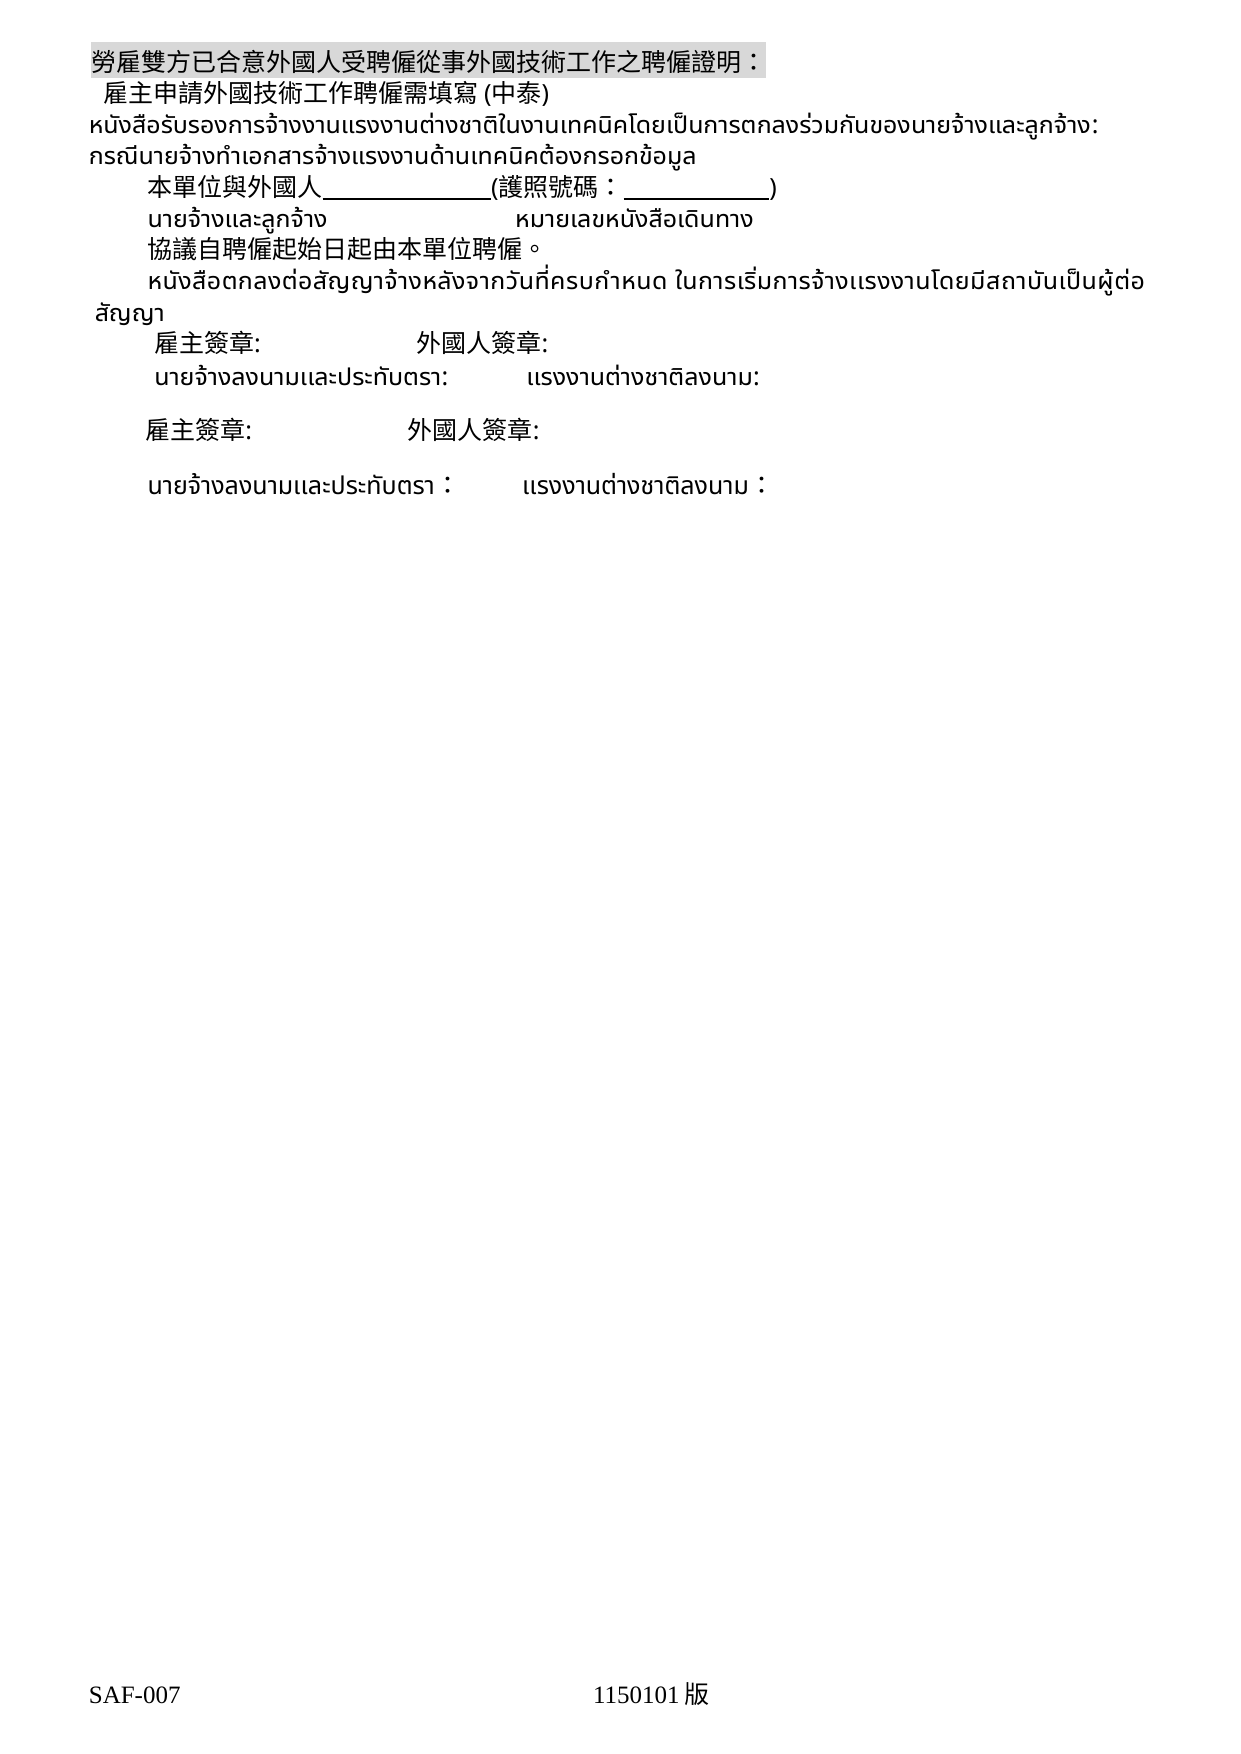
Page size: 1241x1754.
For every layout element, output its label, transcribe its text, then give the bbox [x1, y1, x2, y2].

text 雇主簽章: 外國人簽章: [94, 327, 1146, 358]
text หนังสือตกลงต่อสัญญาจ้างหลังจากวันที่ครบกำหนด ในการเริ่มการจ้างเเรงงานโดยมีสถาบันเป็นผู้ต่อสัญญา [94, 265, 1146, 327]
text นายจ้างลงนามเเละประทับตรา: เเรงงานต่างชาติลงนาม: [148, 358, 1146, 392]
text นายจ้างลงนามเเละประทับตรา： เเรงงานต่างชาติลงนาม： [94, 465, 1146, 505]
text 協議自聘僱起始日起由本單位聘僱。 [94, 233, 1146, 265]
text 雇主申請外國技術工作聘僱需填寫 (中泰) [94, 77, 1146, 108]
text หนังสือรับรองการจ้างงานแรงงานต่างชาติในงานเทคนิคโดยเป็นการตกลงร่วมกันของนายจ้างและลูกจ้าง: [88, 108, 1146, 140]
text 本單位與外國人 (護照號碼： ) [94, 171, 1146, 202]
text นายจ้างและลูกจ้าง หมายเลขหนังสือเดินทาง [94, 202, 1146, 233]
text 雇主簽章: 外國人簽章: [139, 409, 1152, 447]
text กรณีนายจ้างทำเอกสารจ้างแรงงานด้านเทคนิคต้องกรอกข้อมูล [88, 140, 1146, 171]
text 勞雇雙方已合意外國人受聘僱從事外國技術工作之聘僱證明： [91, 46, 1146, 77]
